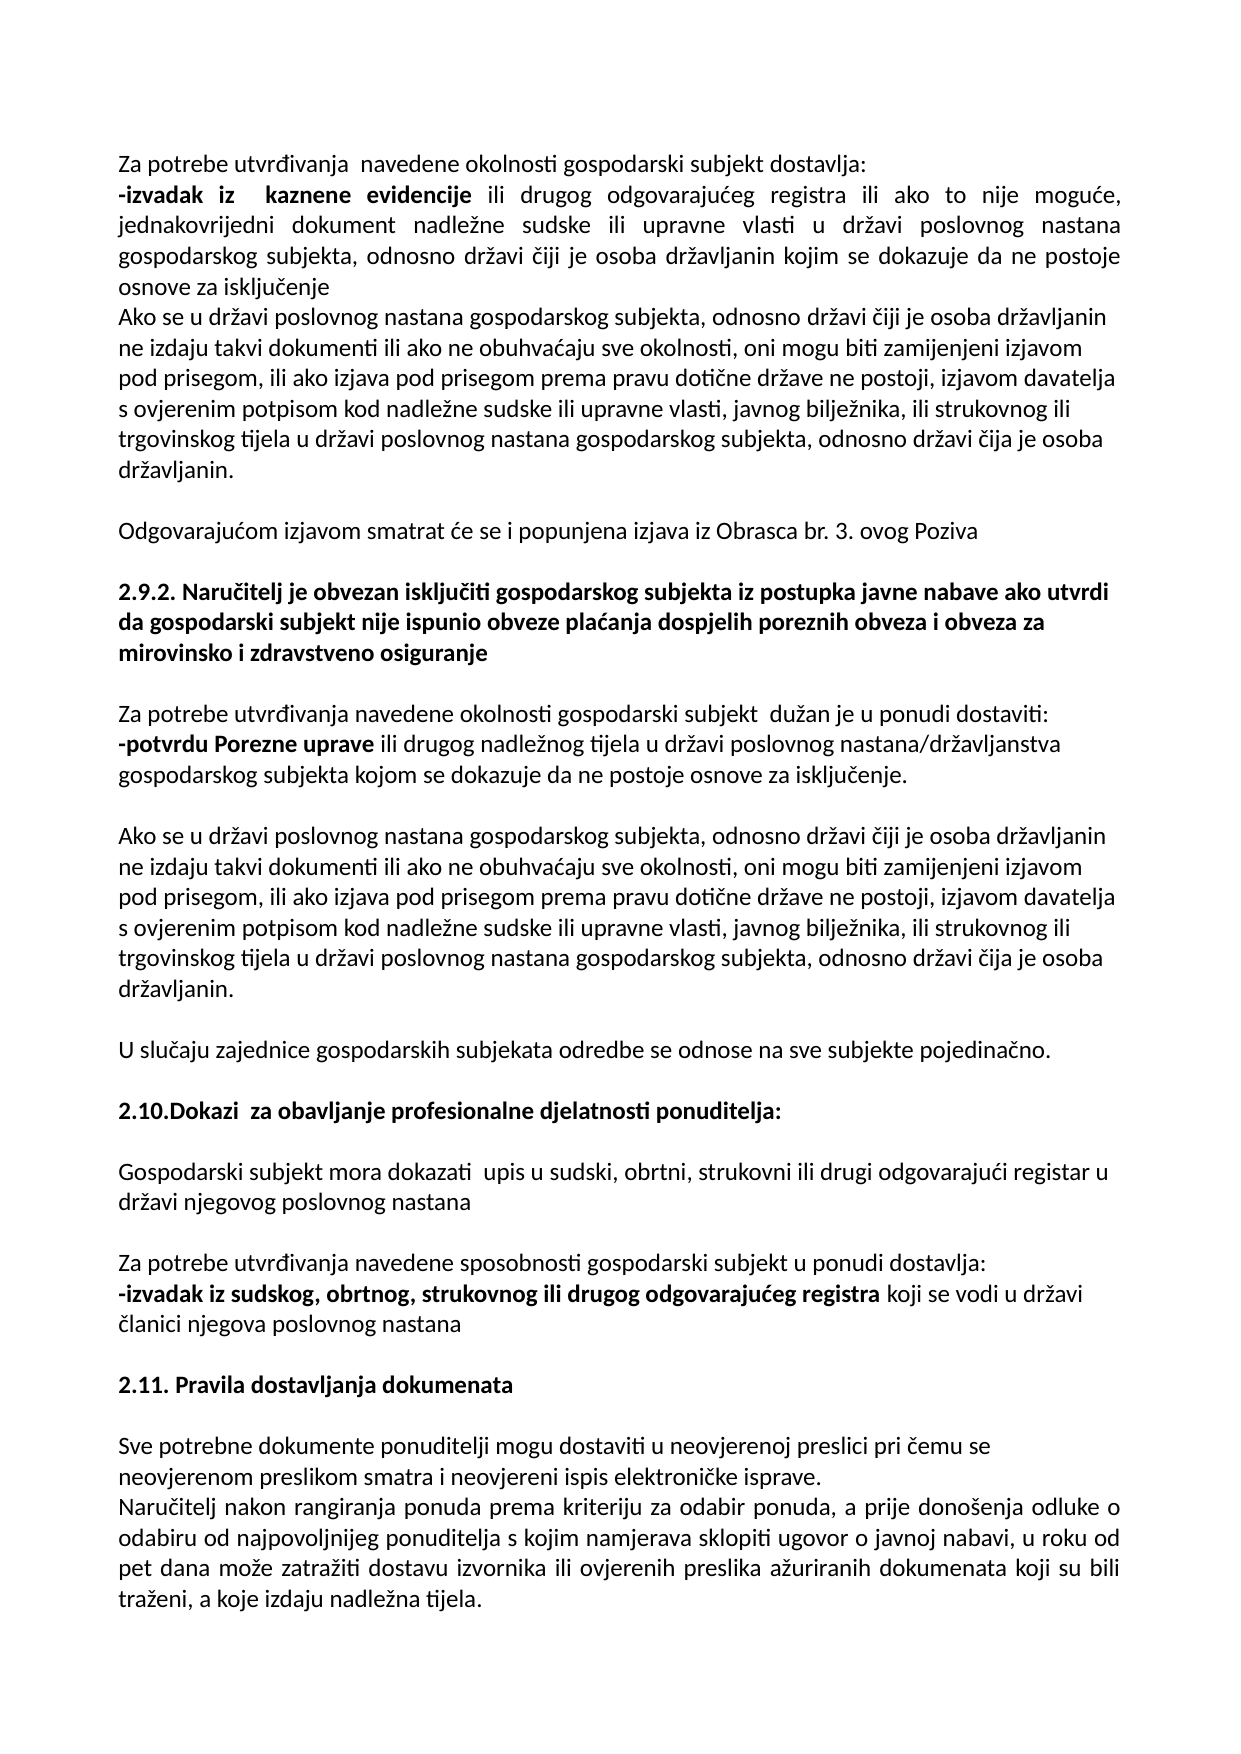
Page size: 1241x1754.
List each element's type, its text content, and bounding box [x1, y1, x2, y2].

text -potvrdu Porezne uprave ili drugog nadležnog tijela u državi poslovnog nastana/državljanstva gospodarskog subjekta kojom se dokazuje da ne postoje osnove za isključenje. [118, 728, 1122, 789]
text -izvadak iz kaznene evidencije ili drugog odgovarajućeg registra ili ako to nije moguće, jednakovrijedni dokument nadležne sudske ili upravne vlasti u državi poslovnog nastana gospodarskog subjekta, odnosno državi čiji je osoba državljanin kojim se dokazuje da ne postoje osnove za isključenje [118, 179, 1122, 301]
text Sve potrebne dokumente ponuditelji mogu dostaviti u neovjerenoj preslici pri čemu se neovjerenom preslikom smatra i neovjereni ispis elektroničke isprave. [118, 1431, 1122, 1492]
text Naručitelj nakon rangiranja ponuda prema kriteriju za odabir ponuda, a prije donošenja odluke o odabiru od najpovoljnijeg ponuditelja s kojim namjerava sklopiti ugovor o javnoj nabavi, u roku od pet dana može zatražiti dostavu izvornika ili ovjerenih preslika ažuriranih dokumenata koji su bili traženi, a koje izdaju nadležna tijela. [118, 1492, 1122, 1614]
text Gospodarski subjekt mora dokazati upis u sudski, obrtni, strukovni ili drugi odgovarajući registar u državi njegovog poslovnog nastana [118, 1156, 1122, 1217]
text Ako se u državi poslovnog nastana gospodarskog subjekta, odnosno državi čiji je osoba državljanin ne izdaju takvi dokumenti ili ako ne obuhvaćaju sve okolnosti, oni mogu biti zamijenjeni izjavom pod prisegom, ili ako izjava pod prisegom prema pravu dotične države ne postoji, izjavom davatelja s ovjerenim potpisom kod nadležne sudske ili upravne vlasti, javnog bilježnika, ili strukovnog ili trgovinskog tijela u državi poslovnog nastana gospodarskog subjekta, odnosno državi čija je osoba državljanin. [118, 301, 1122, 484]
text Za potrebe utvrđivanja navedene okolnosti gospodarski subjekt dostavlja: [118, 149, 1122, 179]
text 2.9.2. Naručitelj je obvezan isključiti gospodarskog subjekta iz postupka javne nabave ako utvrdi da gospodarski subjekt nije ispunio obveze plaćanja dospjelih poreznih obveza i obveza za mirovinsko i zdravstveno osiguranje [118, 576, 1122, 667]
text -izvadak iz sudskog, obrtnog, strukovnog ili drugog odgovarajućeg registra koji se vodi u državi članici njegova poslovnog nastana [118, 1278, 1122, 1339]
text 2.11. Pravila dostavljanja dokumenata [118, 1369, 1122, 1400]
text 2.10.Dokazi za obavljanje profesionalne djelatnosti ponuditelja: [118, 1095, 1122, 1125]
text Za potrebe utvrđivanja navedene sposobnosti gospodarski subjekt u ponudi dostavlja: [118, 1247, 1122, 1278]
text U slučaju zajednice gospodarskih subjekata odredbe se odnose na sve subjekte pojedinačno. [118, 1034, 1122, 1064]
text Za potrebe utvrđivanja navedene okolnosti gospodarski subjekt dužan je u ponudi dostaviti: [118, 698, 1122, 728]
text Ako se u državi poslovnog nastana gospodarskog subjekta, odnosno državi čiji je osoba državljanin ne izdaju takvi dokumenti ili ako ne obuhvaćaju sve okolnosti, oni mogu biti zamijenjeni izjavom pod prisegom, ili ako izjava pod prisegom prema pravu dotične države ne postoji, izjavom davatelja s ovjerenim potpisom kod nadležne sudske ili upravne vlasti, javnog bilježnika, ili strukovnog ili trgovinskog tijela u državi poslovnog nastana gospodarskog subjekta, odnosno državi čija je osoba državljanin. [118, 820, 1122, 1003]
text Odgovarajućom izjavom smatrat će se i popunjena izjava iz Obrasca br. 3. ovog Poziva [118, 515, 1122, 545]
